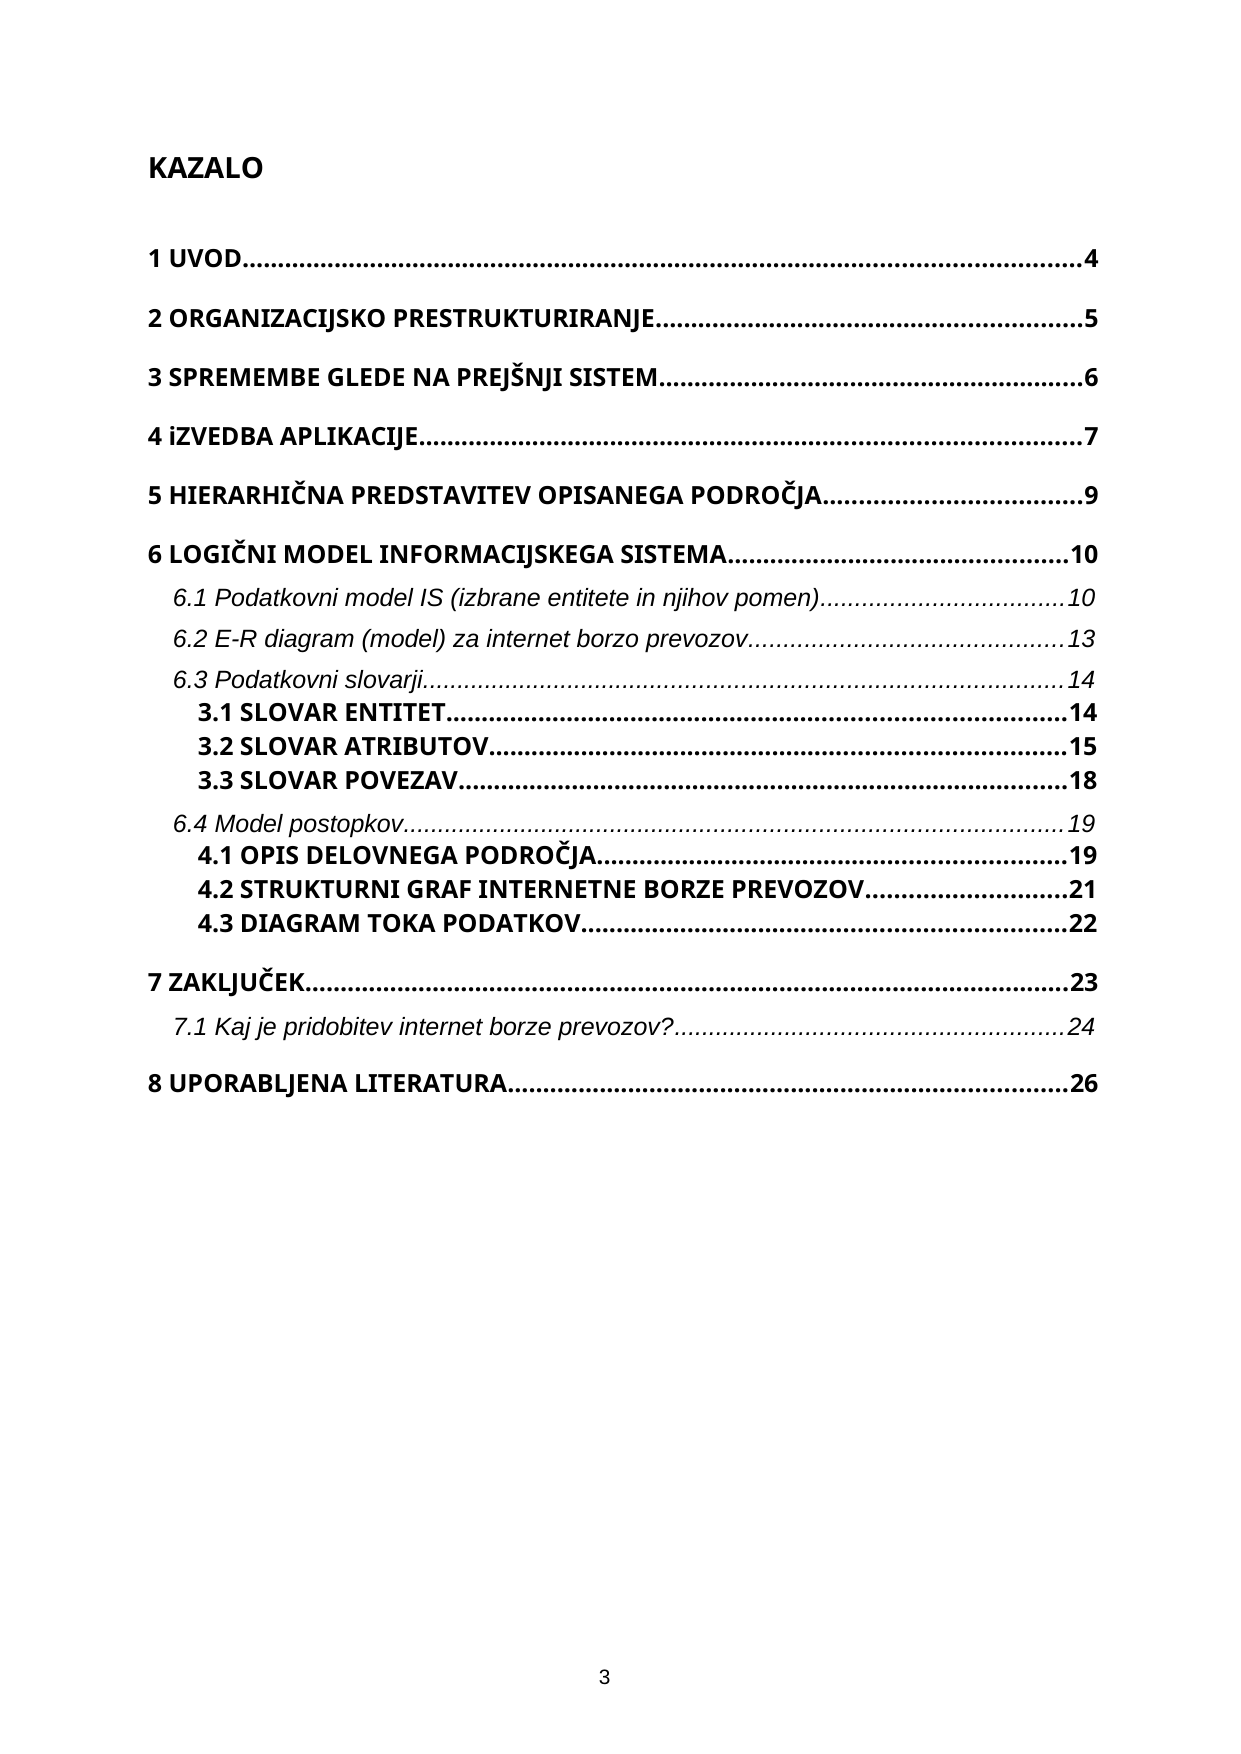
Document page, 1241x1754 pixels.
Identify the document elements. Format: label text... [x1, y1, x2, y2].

text 6.2 E-R diagram (model) za internet borzo prevozov 13 [173, 624, 1098, 653]
text 6.4 Model postopkov 19 [173, 809, 1098, 838]
text 4 iZVEDBA APLIKACIJE 7 [148, 418, 1098, 452]
text 2 ORGANIZACIJSKO PRESTRUKTURIRANJE 5 [148, 300, 1098, 334]
text 7 ZAKLJUČEK 23 [148, 965, 1098, 999]
text 8 UPORABLJENA LITERATURA 26 [148, 1065, 1098, 1099]
text 3.1 Slovar entitet 14 [198, 694, 1098, 728]
text 6 LOGIČNI MODEL INFORMACIJSKEGA SISTEMA 10 [148, 536, 1098, 571]
text 6.3 Podatkovni slovarji 14 [173, 666, 1098, 694]
text 3 SPREMEMBE GLEDE NA PREJŠNJI SISTEM 6 [148, 359, 1098, 393]
text KAZALO [148, 148, 1098, 187]
text 6.1 Podatkovni model IS (izbrane entitete in njihov pomen) 10 [173, 583, 1098, 612]
text 4.1 Opis delovnega področja 19 [198, 838, 1098, 872]
text 7.1 Kaj je pridobitev internet borze prevozov? 24 [173, 1011, 1098, 1040]
text 3.2 Slovar atributov 15 [198, 728, 1098, 762]
text 4.2 Strukturni graf internetne borze prevozov 21 [198, 872, 1098, 906]
text 5 HIERARHIČNA PREDSTAVITEV OPISANEGA PODROČJA 9 [148, 477, 1098, 511]
text 1 UVOD 4 [148, 241, 1098, 275]
text 3.3 Slovar povezav 18 [198, 762, 1098, 796]
text 4.3 Diagram toka podatkov 22 [198, 906, 1098, 940]
